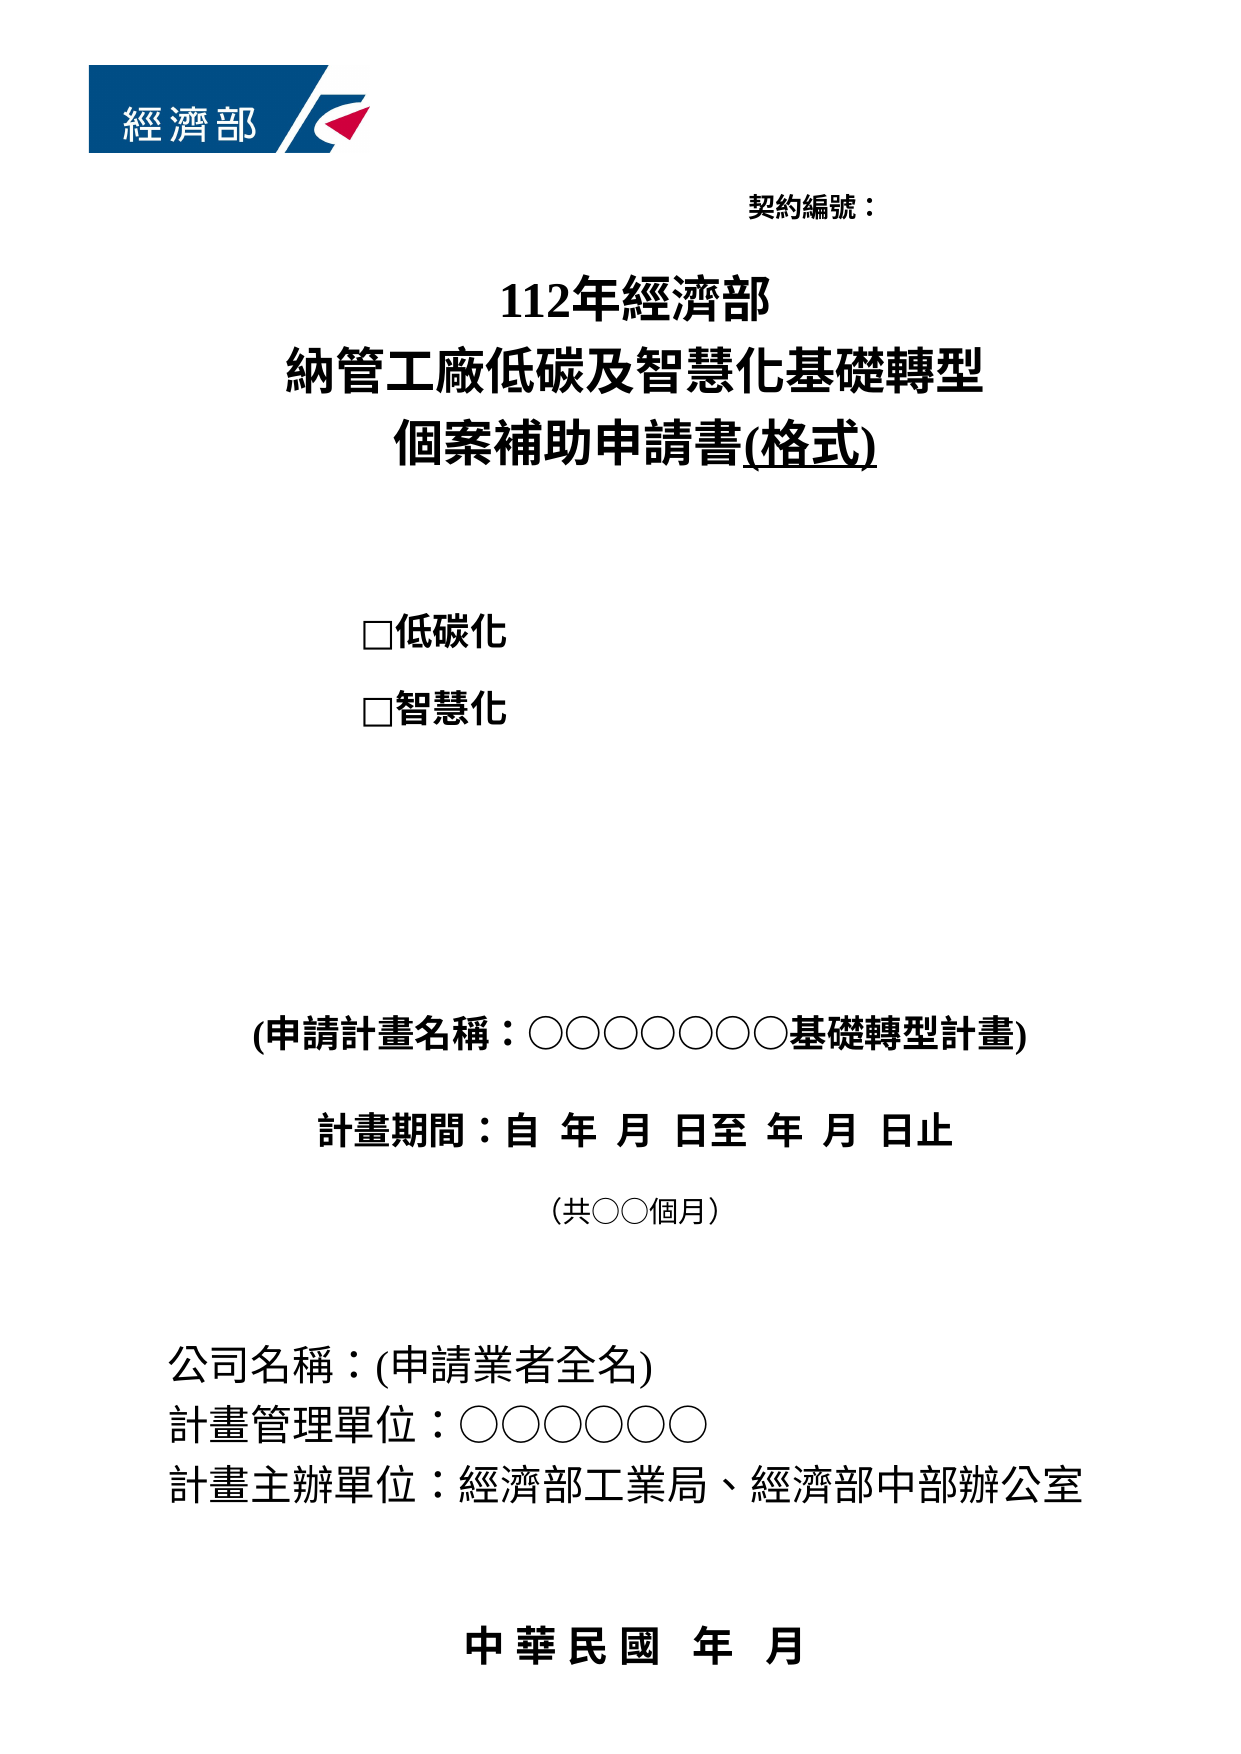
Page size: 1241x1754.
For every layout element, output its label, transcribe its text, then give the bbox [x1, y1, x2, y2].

text 112年經濟部 [89, 259, 1181, 331]
text 計畫管理單位：○○○○○○ [89, 1392, 1181, 1452]
text 計畫期間：自 年 月 日至 年 月 日止 [89, 1101, 1181, 1155]
text （共○○個月） [89, 1189, 1181, 1231]
text 納管工廠低碳及智慧化基礎轉型 [89, 331, 1181, 404]
text 個案補助申請書(格式) [89, 404, 1181, 476]
text 契約編號： [89, 186, 1181, 225]
table_cell □智慧化 [349, 668, 921, 745]
text 中 華 民 國 年 月 [89, 1613, 1181, 1673]
text 計畫主辦單位：經濟部工業局、經濟部中部辦公室 [89, 1452, 1181, 1512]
text (申請計畫名稱：○○○○○○○基礎轉型計畫) [89, 1003, 1181, 1058]
text 公司名稱：(申請業者全名) [89, 1332, 1181, 1392]
table_header □低碳化 [349, 591, 921, 668]
picture [88, 65, 370, 153]
